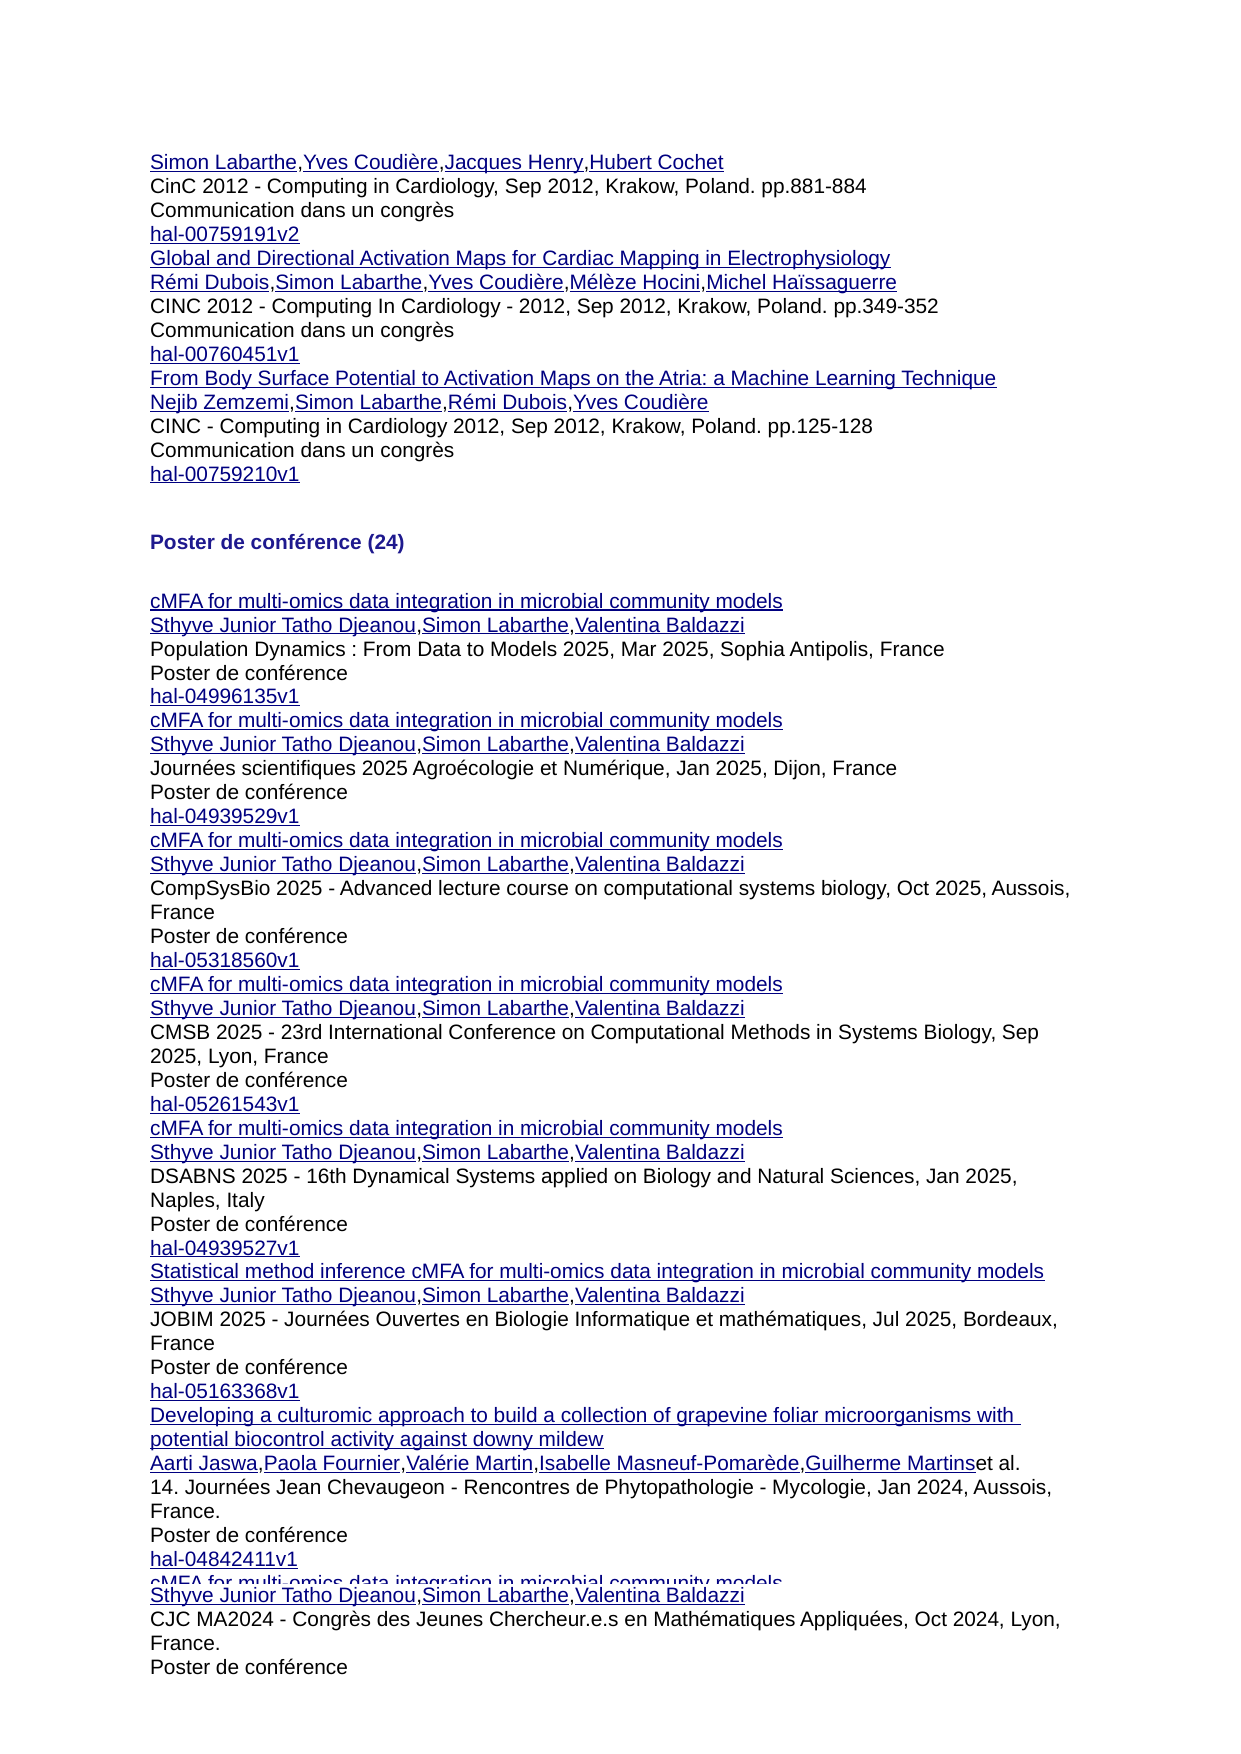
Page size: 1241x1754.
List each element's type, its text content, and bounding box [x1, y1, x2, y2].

table_cell Simon Labarthe,Yves Coudière,Jacques Henry,Hubert Cochet CinC 2012 - Computing in Cardiology, Sep 2012, Krakow, Poland. pp.881-884 Communication dans un congrès hal-00759191v2 [150, 150, 1090, 246]
table_cell cMFA for multi-omics data integration in microbial community models Sthyve Junior Tatho Djeanou,Simon Labarthe,Valentina Baldazzi CompSysBio 2025 - Advanced lecture course on computational systems biology, Oct 2025, Aussois, France Poster de conférence hal-05318560v1 [150, 828, 1090, 972]
table_cell cMFA for multi-omics data integration in microbial community models Sthyve Junior Tatho Djeanou,Simon Labarthe,Valentina Baldazzi CMSB 2025 - 23rd International Conference on Computational Methods in Systems Biology, Sep 2025, Lyon, France Poster de conférence hal-05261543v1 [150, 972, 1090, 1116]
table_cell Global and Directional Activation Maps for Cardiac Mapping in Electrophysiology Rémi Dubois,Simon Labarthe,Yves Coudière,Mélèze Hocini,Michel Haïssaguerre CINC 2012 - Computing In Cardiology - 2012, Sep 2012, Krakow, Poland. pp.349-352 Communication dans un congrès hal-00760451v1 [150, 246, 1090, 366]
subtitle Poster de conférence (24) [150, 530, 1090, 554]
table_cell cMFA for multi-omics data integration in microbial community models Sthyve Junior Tatho Djeanou,Simon Labarthe,Valentina Baldazzi DSABNS 2025 - 16th Dynamical Systems applied on Biology and Natural Sciences, Jan 2025, Naples, Italy Poster de conférence hal-04939527v1 [150, 1116, 1090, 1259]
table_cell Developing a culturomic approach to build a collection of grapevine foliar microorganisms with potential biocontrol activity against downy mildew Aarti Jaswa,Paola Fournier,Valérie Martin,Isabelle Masneuf-Pomarède,Guilherme Martinset al. 14. Journées Jean Chevaugeon - Rencontres de Phytopathologie - Mycologie, Jan 2024, Aussois, France. Poster de conférence hal-04842411v1 [150, 1403, 1090, 1571]
table_header cMFA for multi-omics data integration in microbial community models Sthyve Junior Tatho Djeanou,Simon Labarthe,Valentina Baldazzi Population Dynamics : From Data to Models 2025, Mar 2025, Sophia Antipolis, France Poster de conférence hal-04996135v1 [150, 589, 1090, 708]
table_cell cMFA for multi-omics data integration in microbial community models Sthyve Junior Tatho Djeanou,Simon Labarthe,Valentina Baldazzi CJC MA2024 - Congrès des Jeunes Chercheur.e.s en Mathématiques Appliquées, Oct 2024, Lyon, France. Poster de conférence [150, 1571, 1090, 1679]
table_cell From Body Surface Potential to Activation Maps on the Atria: a Machine Learning Technique Nejib Zemzemi,Simon Labarthe,Rémi Dubois,Yves Coudière CINC - Computing in Cardiology 2012, Sep 2012, Krakow, Poland. pp.125-128 Communication dans un congrès hal-00759210v1 [150, 366, 1090, 485]
table_cell Statistical method inference cMFA for multi-omics data integration in microbial community models Sthyve Junior Tatho Djeanou,Simon Labarthe,Valentina Baldazzi JOBIM 2025 - Journées Ouvertes en Biologie Informatique et mathématiques, Jul 2025, Bordeaux, France Poster de conférence hal-05163368v1 [150, 1259, 1090, 1403]
table_cell cMFA for multi-omics data integration in microbial community models Sthyve Junior Tatho Djeanou,Simon Labarthe,Valentina Baldazzi Journées scientifiques 2025 Agroécologie et Numérique, Jan 2025, Dijon, France Poster de conférence hal-04939529v1 [150, 708, 1090, 828]
